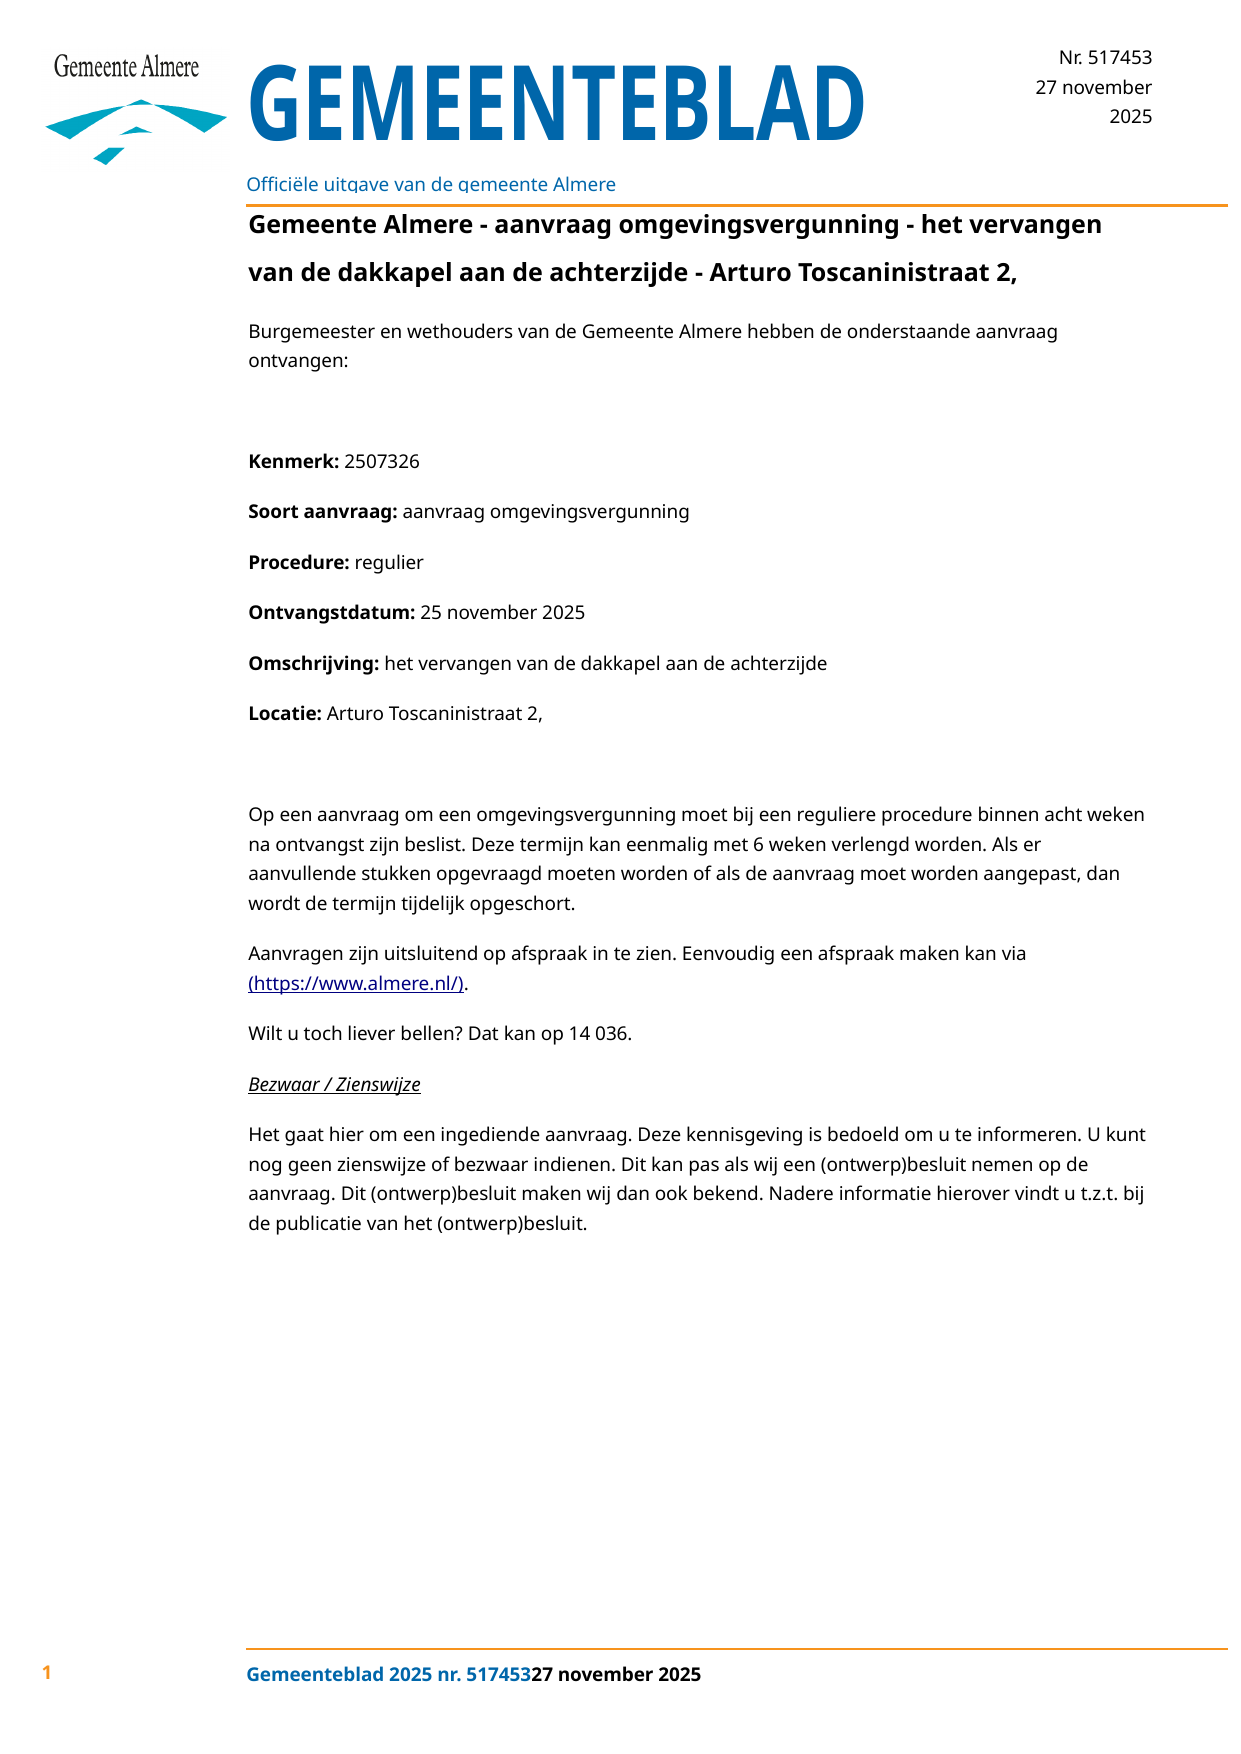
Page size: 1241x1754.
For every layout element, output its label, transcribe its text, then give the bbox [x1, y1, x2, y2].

text Gemeente Almere - aanvraag omgevingsvergunning - het vervangen van de dakkapel aan de achterzijde - Arturo Toscaninistraat 2, [248, 207, 1152, 288]
text Bezwaar / Zienswijze [248, 1071, 1152, 1097]
text Ontvangstdatum: 25 november 2025 [248, 599, 1152, 625]
text Procedure: regulier [248, 549, 1152, 575]
text Burgemeester en wethouders van de Gemeente Almere hebben de onderstaande aanvraag ontvangen: [248, 318, 1152, 373]
text Soort aanvraag: aanvraag omgevingsvergunning [248, 499, 1152, 524]
text Kenmerk: 2507326 [248, 448, 1152, 474]
picture [41, 47, 231, 172]
text Het gaat hier om een ingediende aanvraag. Deze kennisgeving is bedoeld om u te informeren. U kunt nog geen zienswijze of bezwaar indienen. Dit kan pas als wij een (ontwerp)besluit nemen op de aanvraag. Dit (ontwerp)besluit maken wij dan ook bekend. Nadere informatie hierover vindt u t.z.t. bij de publicatie van het (ontwerp)besluit. [248, 1121, 1152, 1236]
text Omschrijving: het vervangen van de dakkapel aan de achterzijde [248, 650, 1152, 676]
text Locatie: Arturo Toscaninistraat 2, [248, 700, 1152, 726]
text Op een aanvraag om een omgevingsvergunning moet bij een reguliere procedure binnen acht weken na ontvangst zijn beslist. Deze termijn kan eenmalig met 6 weken verlengd worden. Als er aanvullende stukken opgevraagd moeten worden of als de aanvraag moet worden aangepast, dan wordt de termijn tijdelijk opgeschort. [248, 801, 1152, 916]
text Wilt u toch liever bellen? Dat kan op 14 036. [248, 1020, 1152, 1046]
text Aanvragen zijn uitsluitend op afspraak in te zien. Eenvoudig een afspraak maken kan via (https://www.almere.nl/). [248, 940, 1152, 996]
